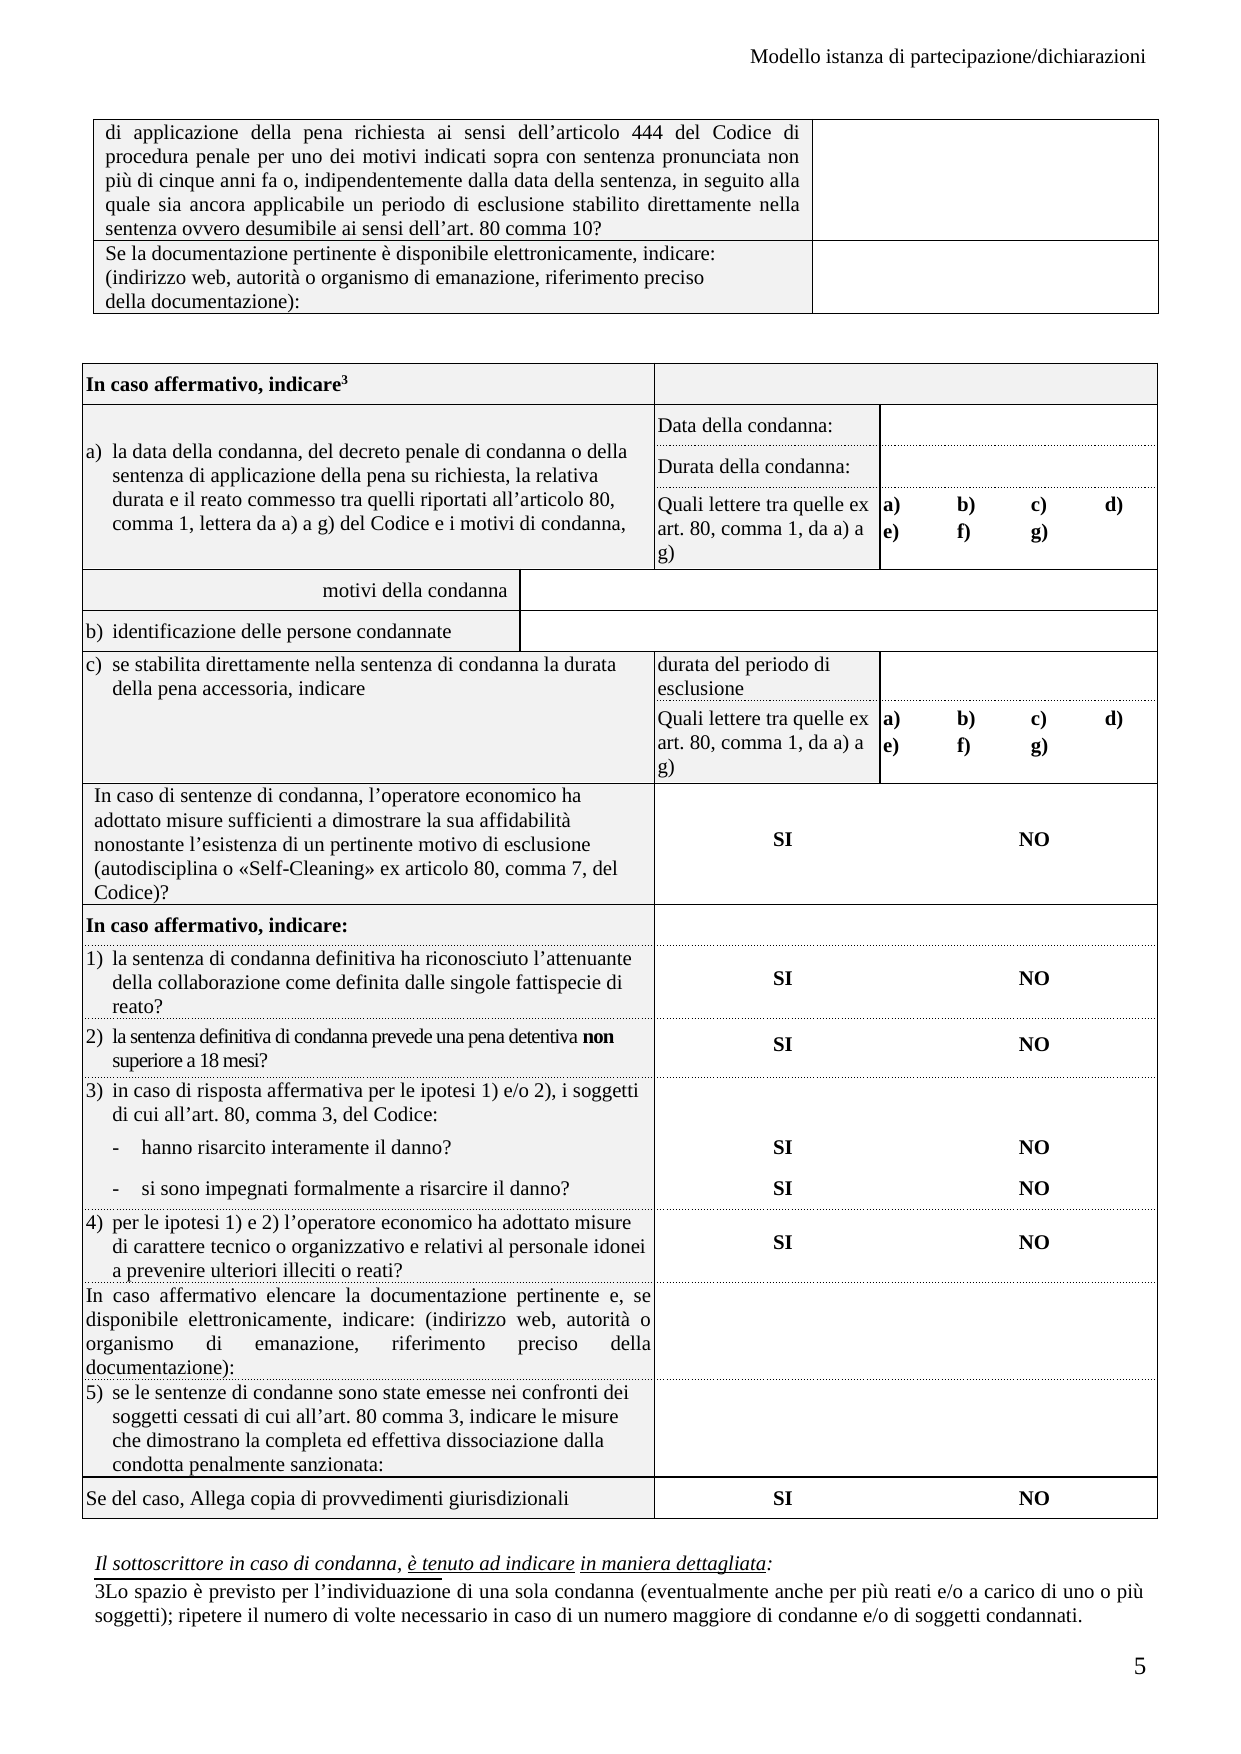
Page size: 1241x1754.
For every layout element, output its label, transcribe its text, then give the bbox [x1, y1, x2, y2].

table_cell SI [655, 1209, 906, 1282]
table_cell In caso affermativo, indicare: [83, 905, 654, 945]
table_cell [655, 1077, 1157, 1126]
table_cell [521, 570, 1157, 610]
table_cell In caso affermativo elencare la documentazione pertinente e, se disponibile elettronicamente, indicare: (indirizzo web, autorità o organismo di emanazione, riferimento preciso della documentazione): [83, 1282, 654, 1379]
table_cell SI [655, 784, 906, 904]
table_cell NO [906, 1018, 1157, 1077]
table_cell 1) la sentenza di condanna definitiva ha riconosciuto l’attenuante della collaborazione come definita dalle singole fattispecie di reato? [83, 945, 654, 1018]
table_cell a) la data della condanna, del decreto penale di condanna o della sentenza di applicazione della pena su richiesta, la relativa durata e il reato commesso tra quelli riportati all’articolo 80, comma 1, lettera da a) a g) del Codice e i motivi di condanna, [83, 405, 654, 568]
table_cell a) b) c) d) e) f) g) [881, 700, 1157, 782]
text Il sottoscrittore in caso di condanna, è tenuto ad indicare in maniera dettagliata: [94, 1551, 1146, 1575]
table_cell 5) se le sentenze di condanne sono state emesse nei confronti dei soggetti cessati di cui all’art. 80 comma 3, indicare le misure che dimostrano la completa ed effettiva dissociazione dalla condotta penalmente sanzionata: [83, 1379, 654, 1476]
table_cell - hanno risarcito interamente il danno? [83, 1126, 654, 1167]
table_cell Durata della condanna: [655, 445, 879, 487]
table_cell [655, 1282, 906, 1379]
table_cell NO [906, 1126, 1157, 1167]
table_cell Quali lettere tra quelle ex art. 80, comma 1, da a) a g) [655, 700, 879, 782]
table_cell NO [906, 1167, 1157, 1209]
table_cell [881, 652, 1157, 700]
table_cell [881, 445, 1157, 487]
table_cell Se la documentazione pertinente è disponibile elettronicamente, indicare: (indirizzo web, autorità o organismo di emanazione, riferimento preciso della documentazione): [94, 241, 812, 313]
table_cell SI [655, 1167, 906, 1209]
table_cell [521, 611, 1157, 651]
table_cell [881, 405, 1157, 445]
table_cell NO [906, 945, 1157, 1018]
table_cell Data della condanna: [655, 405, 879, 445]
table_cell Se del caso, Allega copia di provvedimenti giurisdizionali [83, 1478, 654, 1518]
table_cell [906, 1282, 1157, 1379]
table_cell NO [906, 784, 1157, 904]
table_cell SI [655, 945, 906, 1018]
table_cell 4) per le ipotesi 1) e 2) l’operatore economico ha adottato misure di carattere tecnico o organizzativo e relativi al personale idonei a prevenire ulteriori illeciti o reati? [83, 1209, 654, 1282]
table_header [655, 364, 1157, 404]
table_cell b) identificazione delle persone condannate [83, 611, 519, 651]
table_cell [655, 905, 1157, 945]
table_cell In caso di sentenze di condanna, l’operatore economico ha adottato misure sufficienti a dimostrare la sua affidabilità nonostante l’esistenza di un pertinente motivo di esclusione (autodisciplina o «Self-Cleaning» ex articolo 80, comma 7, del Codice)? [83, 784, 654, 904]
table_cell a) b) c) d) e) f) g) [881, 487, 1157, 568]
table_cell 2) la sentenza definitiva di condanna prevede una pena detentiva non superiore a 18 mesi? [83, 1018, 654, 1077]
table_cell c) se stabilita direttamente nella sentenza di condanna la durata della pena accessoria, indicare [83, 652, 654, 700]
table_cell [813, 120, 1158, 240]
table_cell SI [655, 1018, 906, 1077]
table_cell - si sono impegnati formalmente a risarcire il danno? [83, 1167, 654, 1209]
table_cell NO [906, 1478, 1157, 1518]
table_cell di applicazione della pena richiesta ai sensi dell’articolo 444 del Codice di procedura penale per uno dei motivi indicati sopra con sentenza pronunciata non più di cinque anni fa o, indipendentemente dalla data della sentenza, in seguito alla quale sia ancora applicabile un periodo di esclusione stabilito direttamente nella sentenza ovvero desumibile ai sensi dell’art. 80 comma 10? [94, 120, 812, 240]
table_cell motivi della condanna [83, 570, 519, 610]
table_cell [655, 1379, 1157, 1476]
table_cell Quali lettere tra quelle ex art. 80, comma 1, da a) a g) [655, 487, 879, 568]
table_cell 3) in caso di risposta affermativa per le ipotesi 1) e/o 2), i soggetti di cui all’art. 80, comma 3, del Codice: [83, 1077, 654, 1126]
table_cell NO [906, 1209, 1157, 1282]
table_cell durata del periodo di esclusione [655, 652, 879, 700]
table_cell [813, 241, 1158, 313]
table_cell SI [655, 1126, 906, 1167]
table_cell SI [655, 1478, 906, 1518]
table_cell [83, 700, 654, 782]
table_header In caso affermativo, indicare [83, 364, 654, 404]
